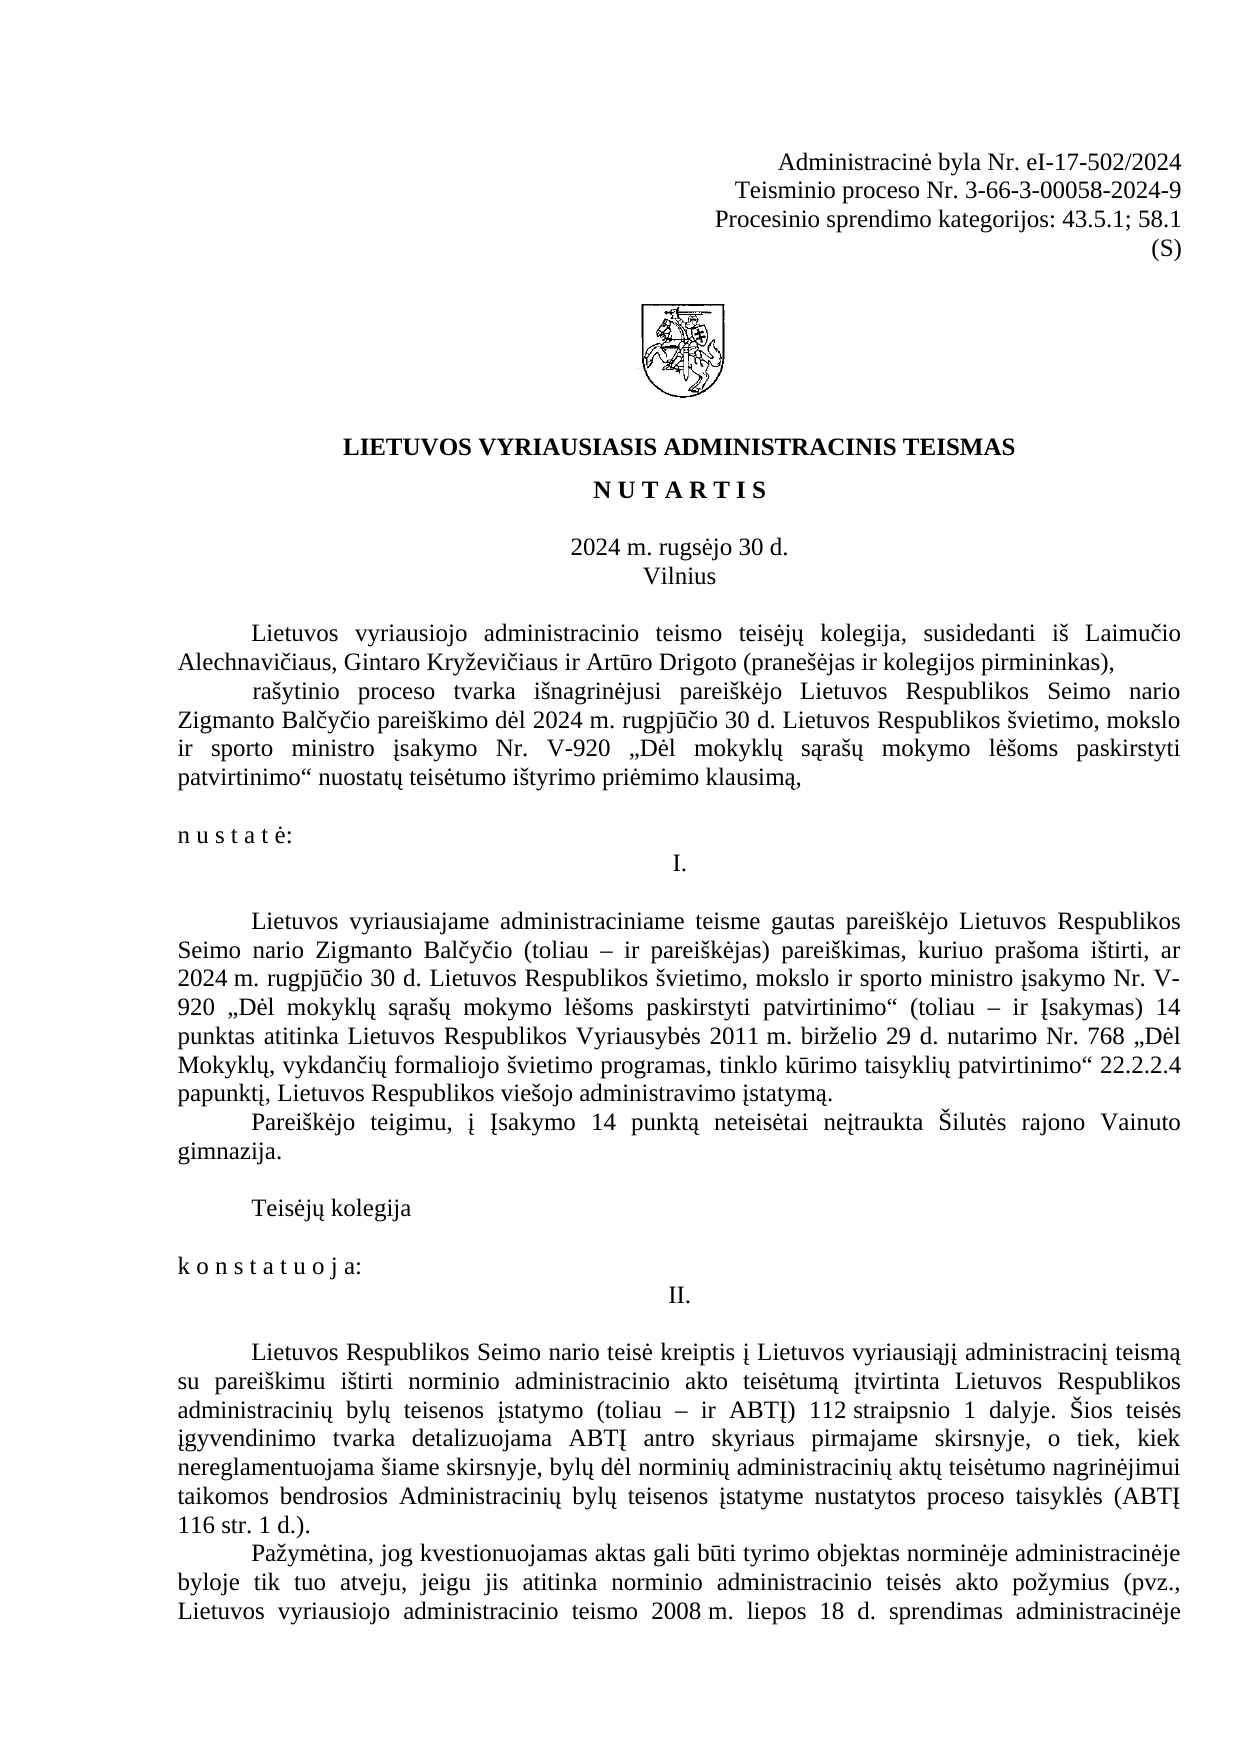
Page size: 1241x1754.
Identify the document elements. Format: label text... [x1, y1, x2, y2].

subtitle LIETUVOS VYRIAUSIASIS ADMINISTRACINIS TEISMAS [177, 432, 1182, 460]
subtitle N U T A R T I S [177, 475, 1182, 503]
text Teisminio proceso Nr. 3-66-3-00058-2024-9 [162, 176, 1182, 204]
text Administracinė byla Nr. eI-17-502/2024 [162, 147, 1182, 176]
text Lietuvos vyriausiojo administracinio teismo teisėjų kolegija, susidedanti iš Laimučio Alechnavičiaus, Gintaro Kryževičiaus ir Artūro Drigoto (pranešėjas ir kolegijos pirmininkas), [177, 618, 1182, 676]
text Pažymėtina, jog kvestionuojamas aktas gali būti tyrimo objektas norminėje administracinėje byloje tik tuo atveju, jeigu jis atitinka norminio administracinio teisės akto požymius (pvz., Lietuvos vyriausiojo administracinio teismo 2008 m. liepos 18 d. sprendimas administracinėje [177, 1538, 1182, 1625]
text Lietuvos vyriausiajame administraciniame teisme gautas pareiškėjo Lietuvos Respublikos Seimo nario Zigmanto Balčyčio (toliau – ir pareiškėjas) pareiškimas, kuriuo prašoma ištirti, ar 2024 m. rugpjūčio 30 d. Lietuvos Respublikos švietimo, mokslo ir sporto ministro įsakymo Nr. V-920 „Dėl mokyklų sąrašų mokymo lėšoms paskirstyti patvirtinimo“ (toliau – ir Įsakymas) 14 punktas atitinka Lietuvos Respublikos Vyriausybės 2011 m. birželio 29 d. nutarimo Nr. 768 „Dėl Mokyklų, vykdančių formaliojo švietimo programas, tinklo kūrimo taisyklių patvirtinimo“ 22.2.2.4 papunktį, Lietuvos Respublikos viešojo administravimo įstatymą. [177, 906, 1182, 1107]
text I. [177, 848, 1182, 877]
text II. [177, 1280, 1182, 1308]
text k o n s t a t u o j a: [177, 1251, 1182, 1280]
text Procesinio sprendimo kategorijos: 43.5.1; 58.1 [162, 204, 1182, 233]
text Vilnius [177, 561, 1182, 590]
text rašytinio proceso tvarka išnagrinėjusi pareiškėjo Lietuvos Respublikos Seimo nario Zigmanto Balčyčio pareiškimo dėl 2024 m. rugpjūčio 30 d. Lietuvos Respublikos švietimo, mokslo ir sporto ministro įsakymo Nr. V-920 „Dėl mokyklų sąrašų mokymo lėšoms paskirstyti patvirtinimo“ nuostatų teisėtumo ištyrimo priėmimo klausimą, [177, 676, 1181, 791]
text n u s t a t ė: [177, 820, 1182, 848]
text Lietuvos Respublikos Seimo nario teisė kreiptis į Lietuvos vyriausiąjį administracinį teismą su pareiškimu ištirti norminio administracinio akto teisėtumą įtvirtinta Lietuvos Respublikos administracinių bylų teisenos įstatymo (toliau – ir ABTĮ) 112 straipsnio 1 dalyje. Šios teisės įgyvendinimo tvarka detalizuojama ABTĮ antro skyriaus pirmajame skirsnyje, o tiek, kiek nereglamentuojama šiame skirsnyje, bylų dėl norminių administracinių aktų teisėtumo nagrinėjimui taikomos bendrosios Administracinių bylų teisenos įstatyme nustatytos proceso taisyklės (ABTĮ 116 str. 1 d.). [177, 1337, 1182, 1538]
text Pareiškėjo teigimu, į Įsakymo 14 punktą neteisėtai neįtraukta Šilutės rajono Vainuto gimnazija. [177, 1107, 1182, 1165]
text Teisėjų kolegija [177, 1193, 1182, 1222]
text (S) [162, 233, 1182, 262]
text 2024 m. rugsėjo 30 d. [177, 532, 1182, 561]
